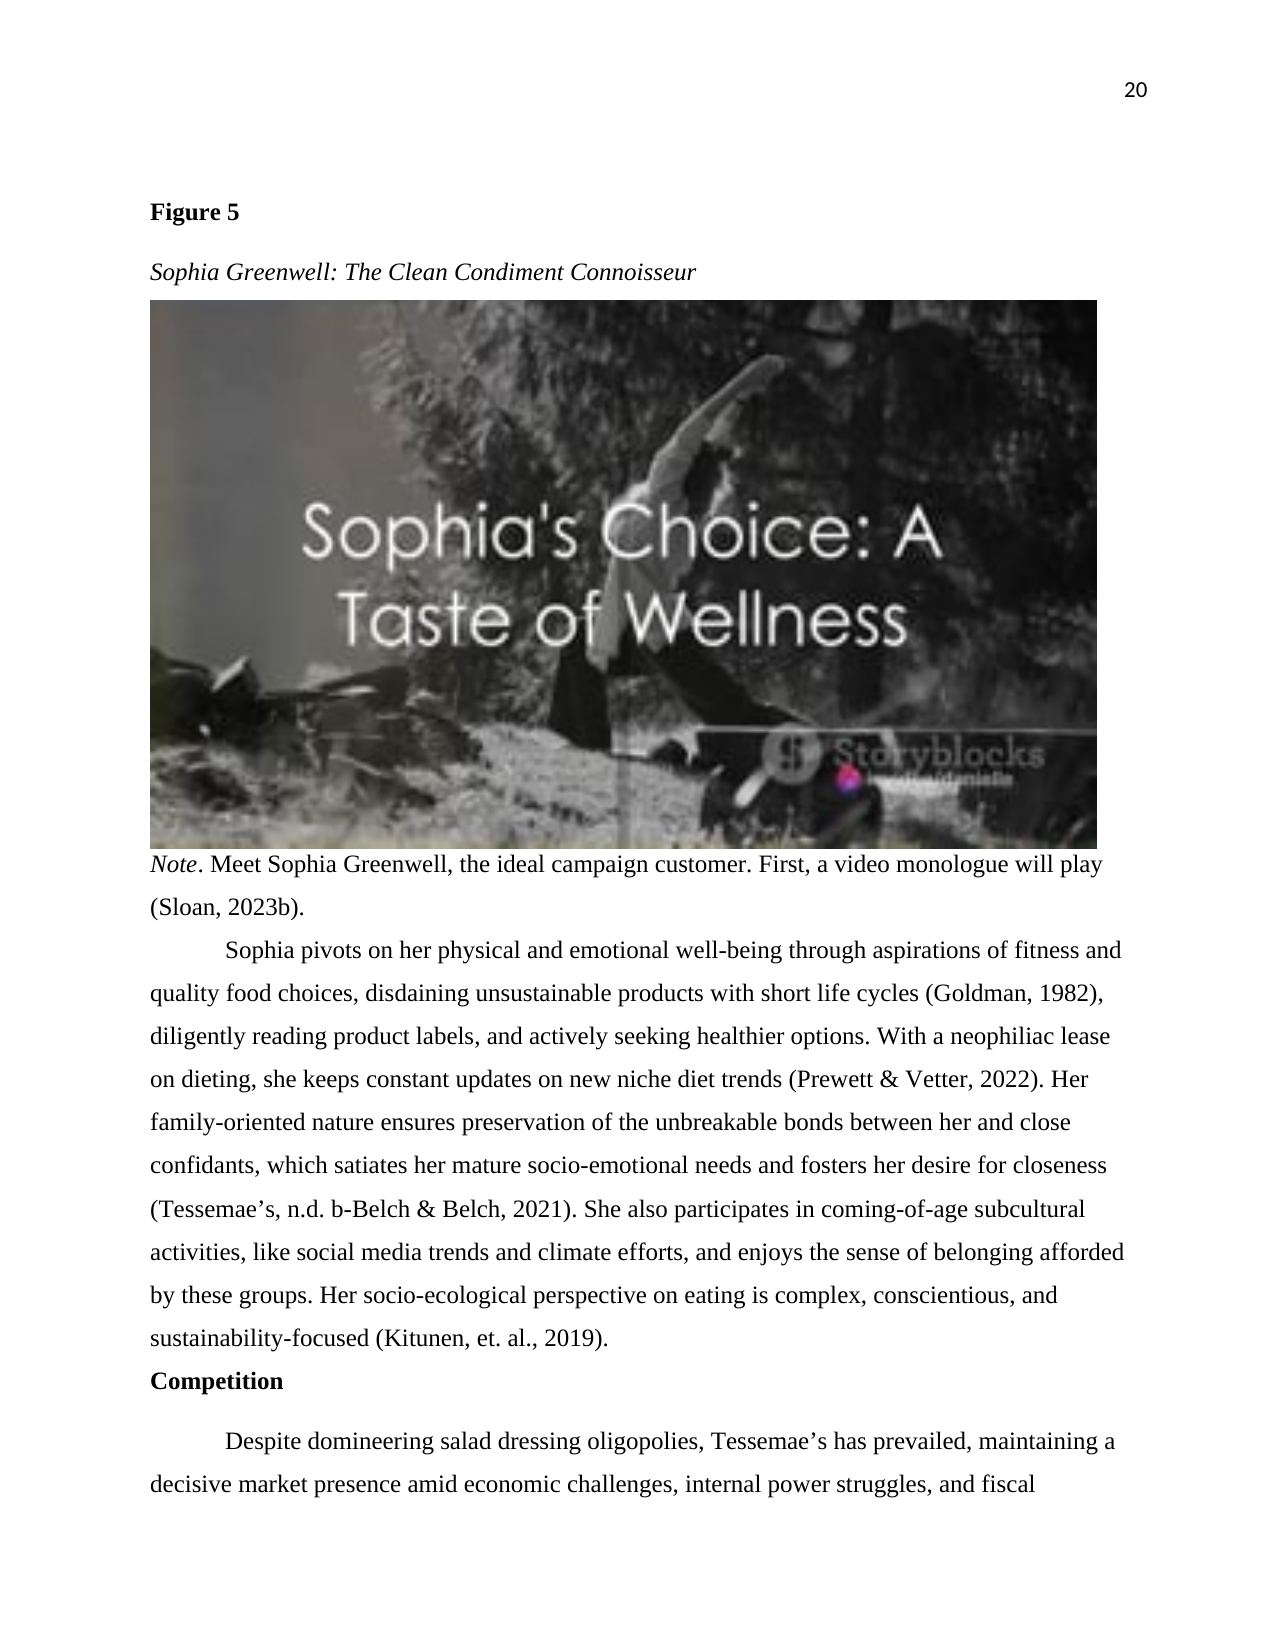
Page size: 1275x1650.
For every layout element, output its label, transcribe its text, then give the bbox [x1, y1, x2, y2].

text Sophia pivots on her physical and emotional well-being through aspirations of fitness and quality food choices, disdaining unsustainable products with short life cycles (Goldman, 1982), diligently reading product labels, and actively seeking healthier options. With a neophiliac lease on dieting, she keeps constant updates on new niche diet trends (Prewett & Vetter, 2022). Her family-oriented nature ensures preservation of the unbreakable bonds between her and close confidants, which satiates her mature socio-emotional needs and fosters her desire for closeness (Tessemae’s, n.d. b-Belch & Belch, 2021). She also participates in coming-of-age subcultural activities, like social media trends and climate efforts, and enjoys the sense of belonging afforded by these groups. Her socio-ecological perspective on eating is complex, conscientious, and sustainability-focused (Kitunen, et. al., 2019). [150, 935, 1125, 1352]
text Despite domineering salad dressing oligopolies, Tessemae’s has prevailed, maintaining a decisive market presence amid economic challenges, internal power struggles, and fiscal [150, 1426, 1125, 1498]
text Sophia Greenwell: The Clean Condiment Connoisseur [150, 257, 1125, 286]
text Note. Meet Sophia Greenwell, the ideal campaign customer. First, a video monologue will play (Sloan, 2023b). [150, 300, 1125, 921]
subtitle Competition [150, 1366, 1125, 1395]
subtitle Figure 5 [150, 197, 1125, 226]
